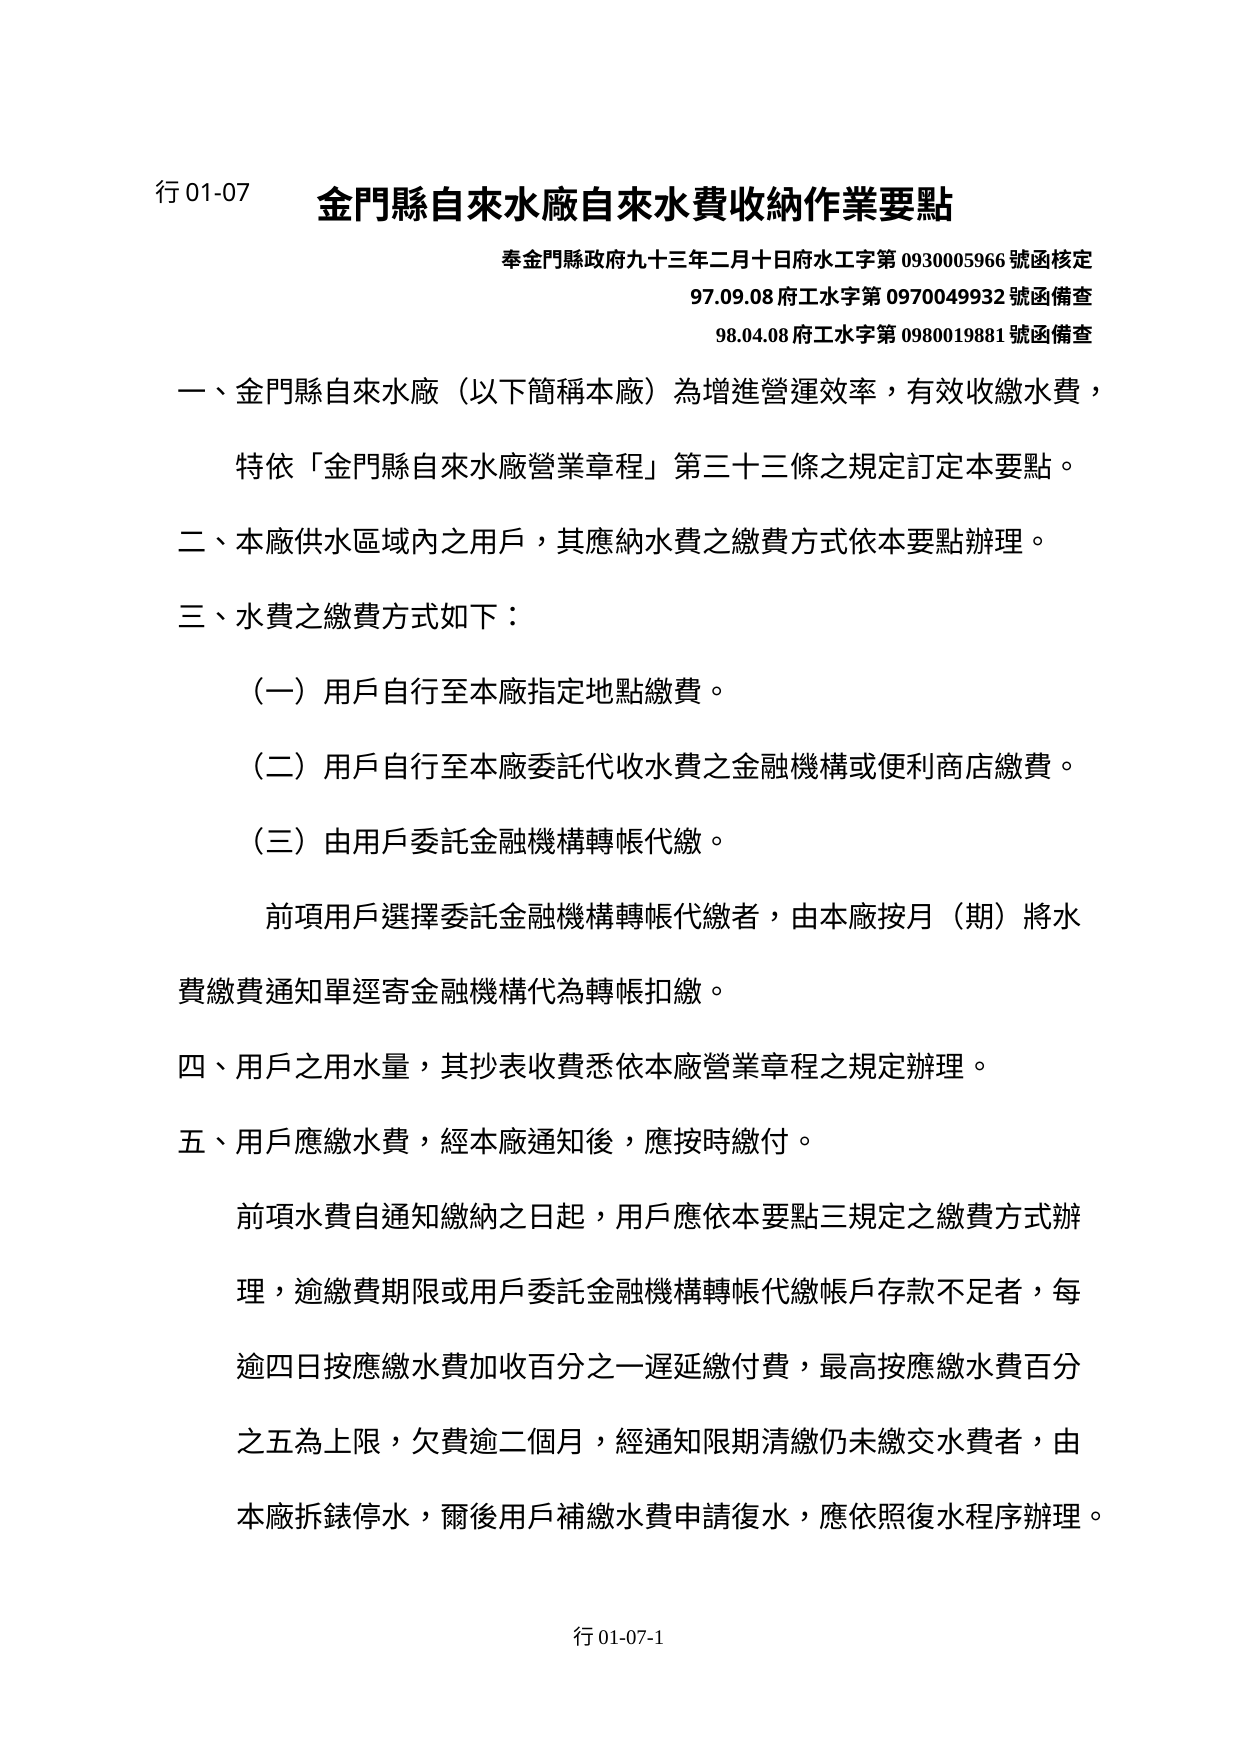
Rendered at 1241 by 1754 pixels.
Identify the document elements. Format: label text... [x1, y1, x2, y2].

text 四、用戶之用水量，其抄表收費悉依本廠營業章程之規定辦理。 [177, 1027, 1092, 1102]
text 行01-07 [155, 172, 275, 208]
text （二）用戶自行至本廠委託代收水費之金融機構或便利商店繳費。 [177, 727, 1092, 802]
text 97.09.08府工水字第0970049932號函備查 [177, 277, 1092, 314]
text 五、用戶應繳水費，經本廠通知後，應按時繳付。 [177, 1102, 1092, 1177]
text 前項水費自通知繳納之日起，用戶應依本要點三規定之繳費方式辦理，逾繳費期限或用戶委託金融機構轉帳代繳帳戶存款不足者，每逾四日按應繳水費加收百分之一遅延繳付費，最高按應繳水費百分之五為上限，欠費逾二個月，經通知限期清繳仍未繳交水費者，由本廠拆錶停水，爾後用戶補繳水費申請復水，應依照復水程序辦理。 [236, 1177, 1092, 1552]
text 前項用戶選擇委託金融機構轉帳代繳者，由本廠按月（期）將水費繳費通知單逕寄金融機構代為轉帳扣繳。 [177, 877, 1092, 1027]
text （三）由用戶委託金融機構轉帳代繳。 [177, 802, 1092, 877]
text 三、水費之繳費方式如下： [177, 577, 1092, 652]
text 二、本廠供水區域內之用戶，其應納水費之繳費方式依本要點辦理。 [177, 502, 1092, 577]
text 98.04.08府工水字第0980019881號函備查 [177, 314, 1092, 352]
text （一）用戶自行至本廠指定地點繳費。 [177, 652, 1092, 727]
text 金門縣自來水廠自來水費收納作業要點 [140, 164, 1092, 239]
text 奉金門縣政府九十三年二月十日府水工字第0930005966號函核定 [177, 239, 1092, 277]
text 一、金門縣自來水廠（以下簡稱本廠）為增進營運效率，有效收繳水費，特依「金門縣自來水廠營業章程」第三十三條之規定訂定本要點。 [177, 352, 1092, 502]
